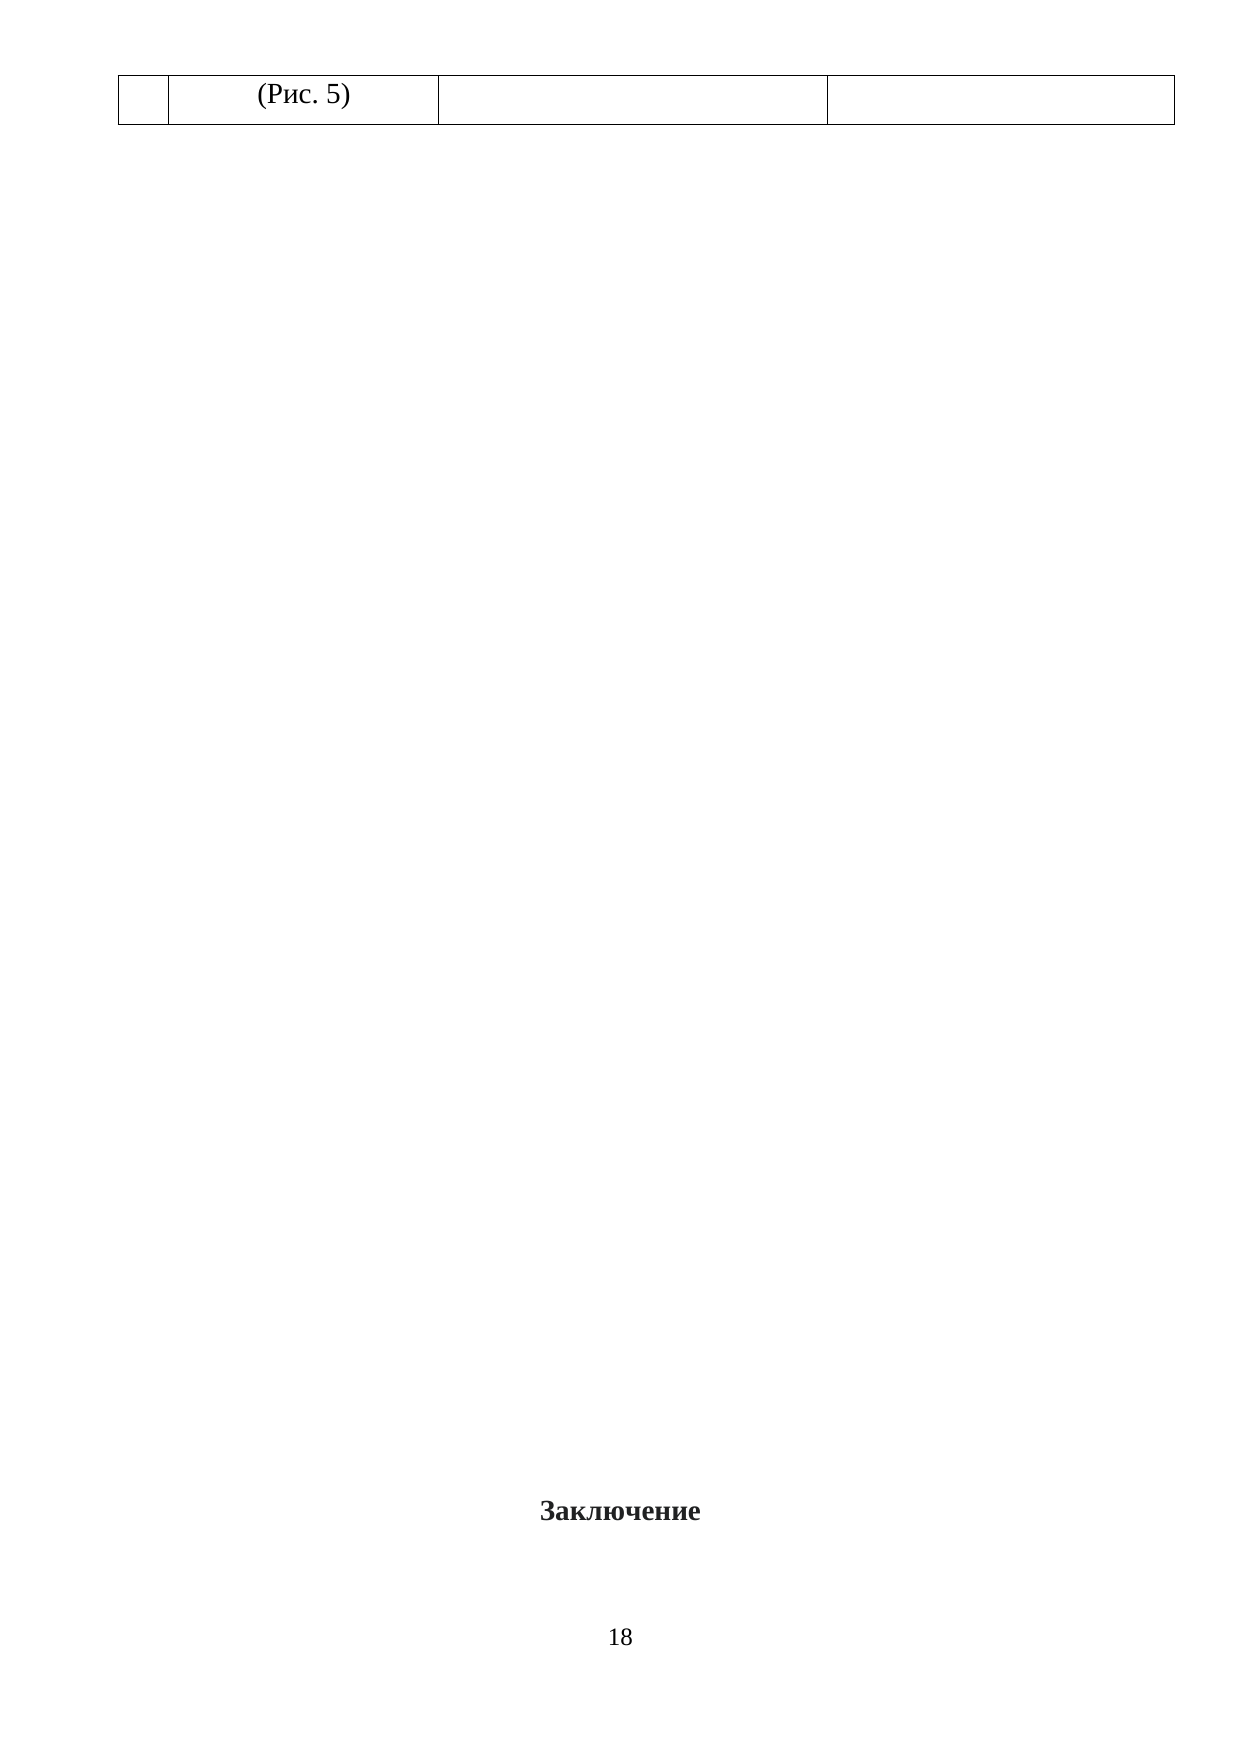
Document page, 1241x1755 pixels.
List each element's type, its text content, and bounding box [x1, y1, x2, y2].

table_cell [1175, 75, 1240, 124]
table_cell [439, 76, 827, 124]
text Заключение [118, 1493, 1122, 1527]
table_cell [119, 76, 168, 124]
table_cell (Рис. 5) [169, 76, 438, 124]
table_cell [828, 76, 1174, 124]
